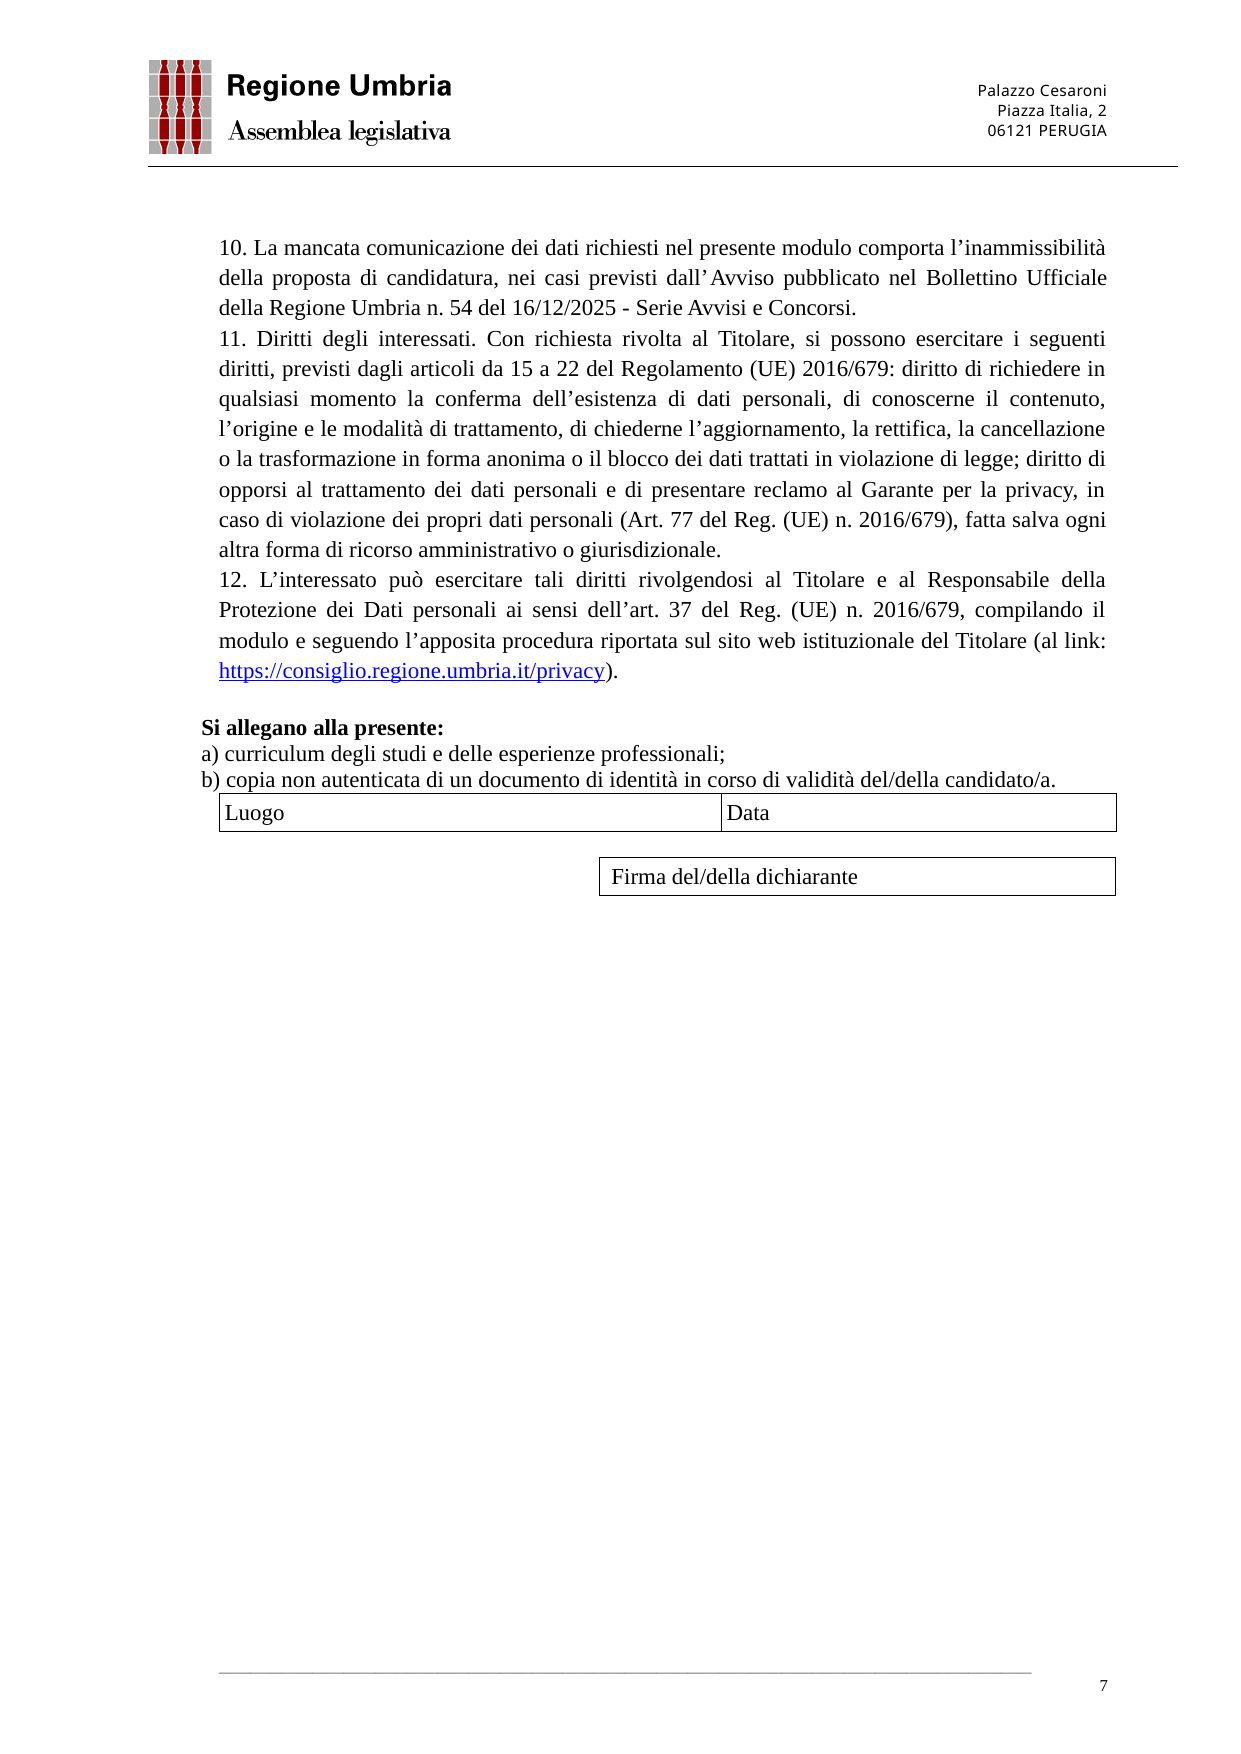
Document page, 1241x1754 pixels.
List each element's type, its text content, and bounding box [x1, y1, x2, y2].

picture [151, 60, 449, 154]
table_header Luogo [220, 794, 721, 831]
table_header Data [722, 794, 1116, 831]
text b) copia non autenticata di un documento di identità in corso di validità del/della candidato/a. [201, 766, 1107, 793]
text 11. Diritti degli interessati. Con richiesta rivolta al Titolare, si possono esercitare i seguenti diritti, previsti dagli articoli da 15 a 22 del Regolamento (UE) 2016/679: diritto di richiedere in qualsiasi momento la conferma dell’esistenza di dati personali, di conoscerne il contenuto, l’origine e le modalità di trattamento, di chiederne l’aggiornamento, la rettifica, la cancellazione o la trasformazione in forma anonima o il blocco dei dati trattati in violazione di legge; diritto di opporsi al trattamento dei dati personali e di presentare reclamo al Garante per la privacy, in caso di violazione dei propri dati personali (Art. 77 del Reg. (UE) n. 2016/679), fatta salva ogni altra forma di ricorso amministrativo o giurisdizionale. [219, 325, 1107, 562]
text a) curriculum degli studi e delle esperienze professionali; [201, 740, 1107, 766]
text Si allegano alla presente: [201, 713, 1107, 740]
table_header Firma del/della dichiarante [600, 858, 1115, 895]
text 10. La mancata comunicazione dei dati richiesti nel presente modulo comporta l’inammissibilità della proposta di candidatura, nei casi previsti dall’Avviso pubblicato nel Bollettino Ufficiale della Regione Umbria n. 54 del 16/12/2025 - Serie Avvisi e Concorsi. [219, 234, 1107, 321]
text 12. L’interessato può esercitare tali diritti rivolgendosi al Titolare e al Responsabile della Protezione dei Dati personali ai sensi dell’art. 37 del Reg. (UE) n. 2016/679, compilando il modulo e seguendo l’apposita procedura riportata sul sito web istituzionale del Titolare (al link: https://consiglio.regione.umbria.it/privacy). [219, 566, 1107, 683]
